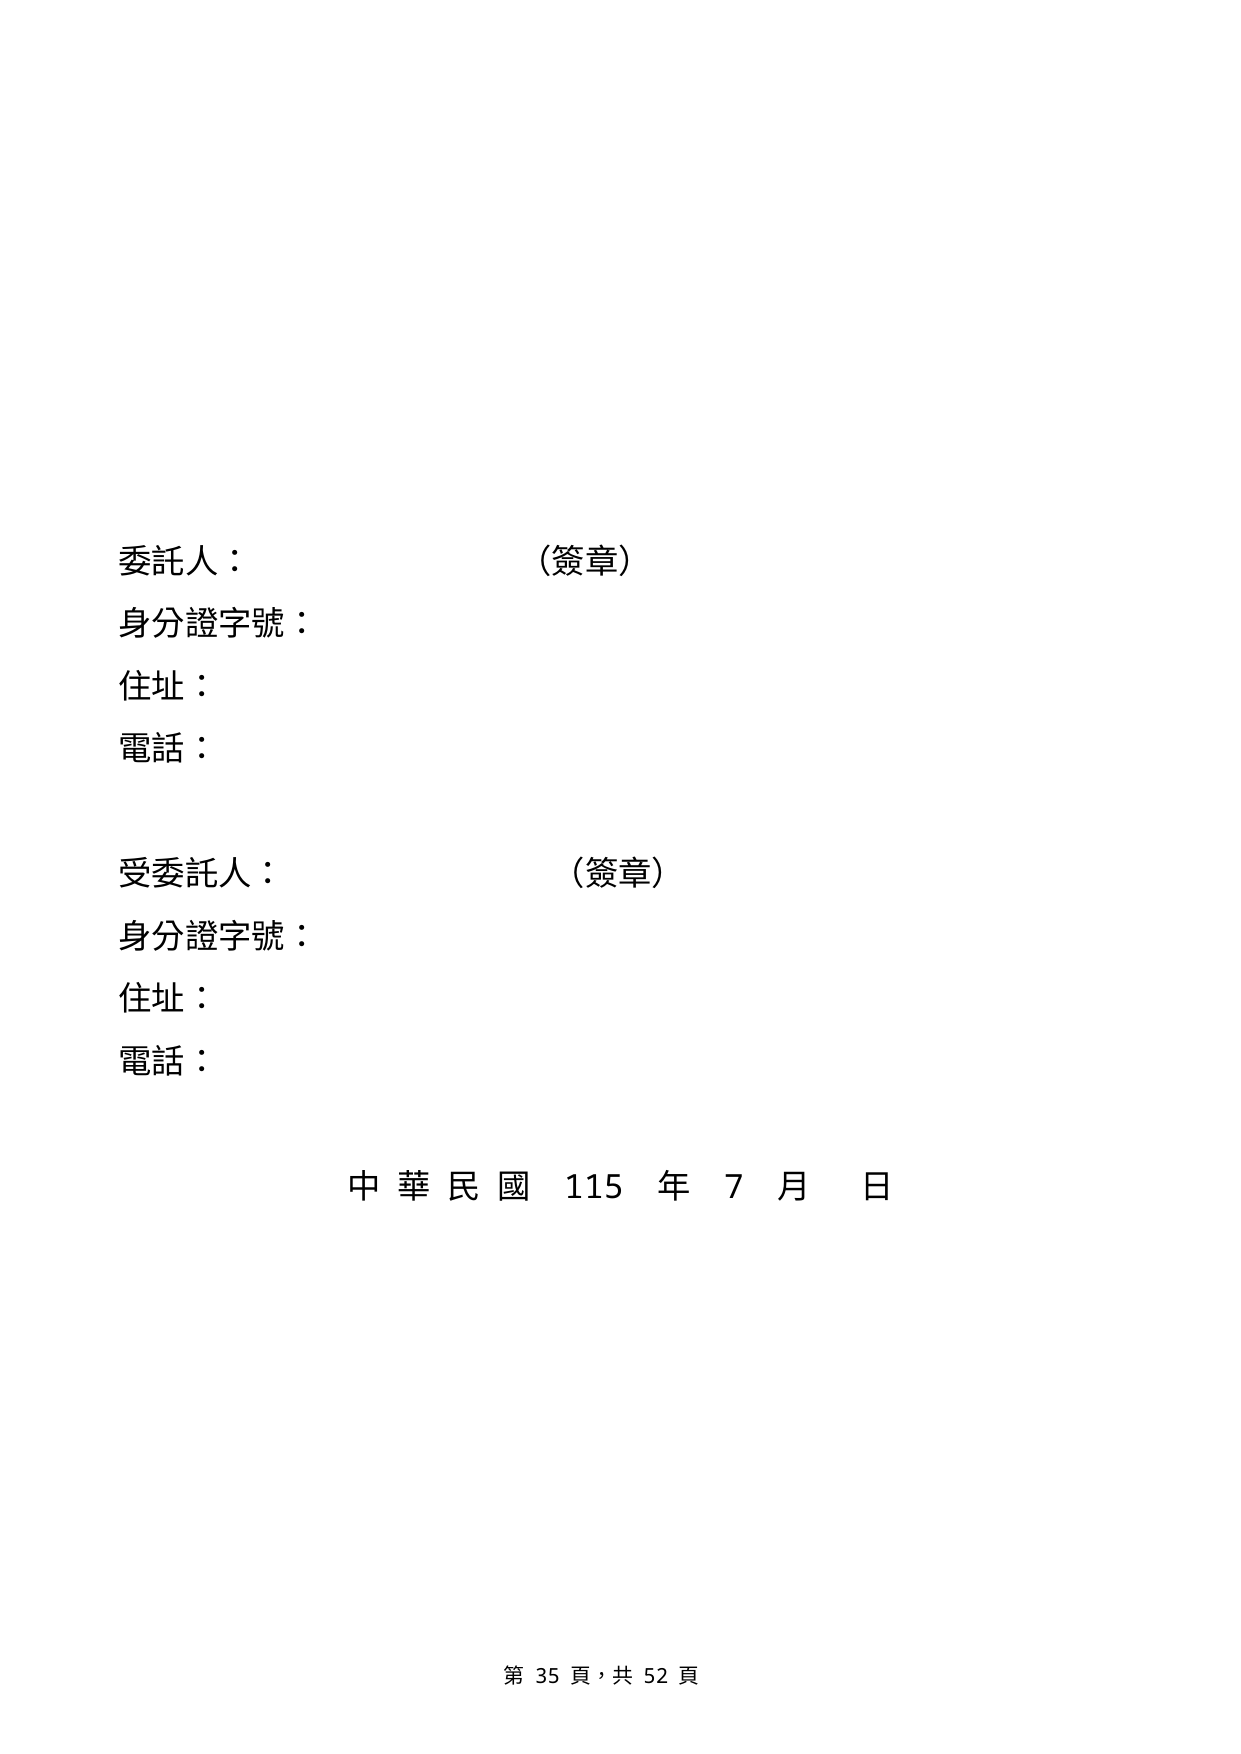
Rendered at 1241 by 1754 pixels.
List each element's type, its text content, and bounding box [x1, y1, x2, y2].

text 委託人： （簽章） [118, 517, 1122, 580]
text 中 華 民 國 115 年 7 月 日 [118, 1142, 1122, 1205]
text 身分證字號： [118, 892, 1122, 955]
text 電話： [118, 705, 1122, 767]
text 住址： [118, 955, 1122, 1017]
text 住址： [118, 642, 1122, 705]
text 電話： [118, 1017, 1122, 1080]
text 受委託人： （簽章） [118, 830, 1122, 892]
text 身分證字號： [118, 580, 1122, 642]
